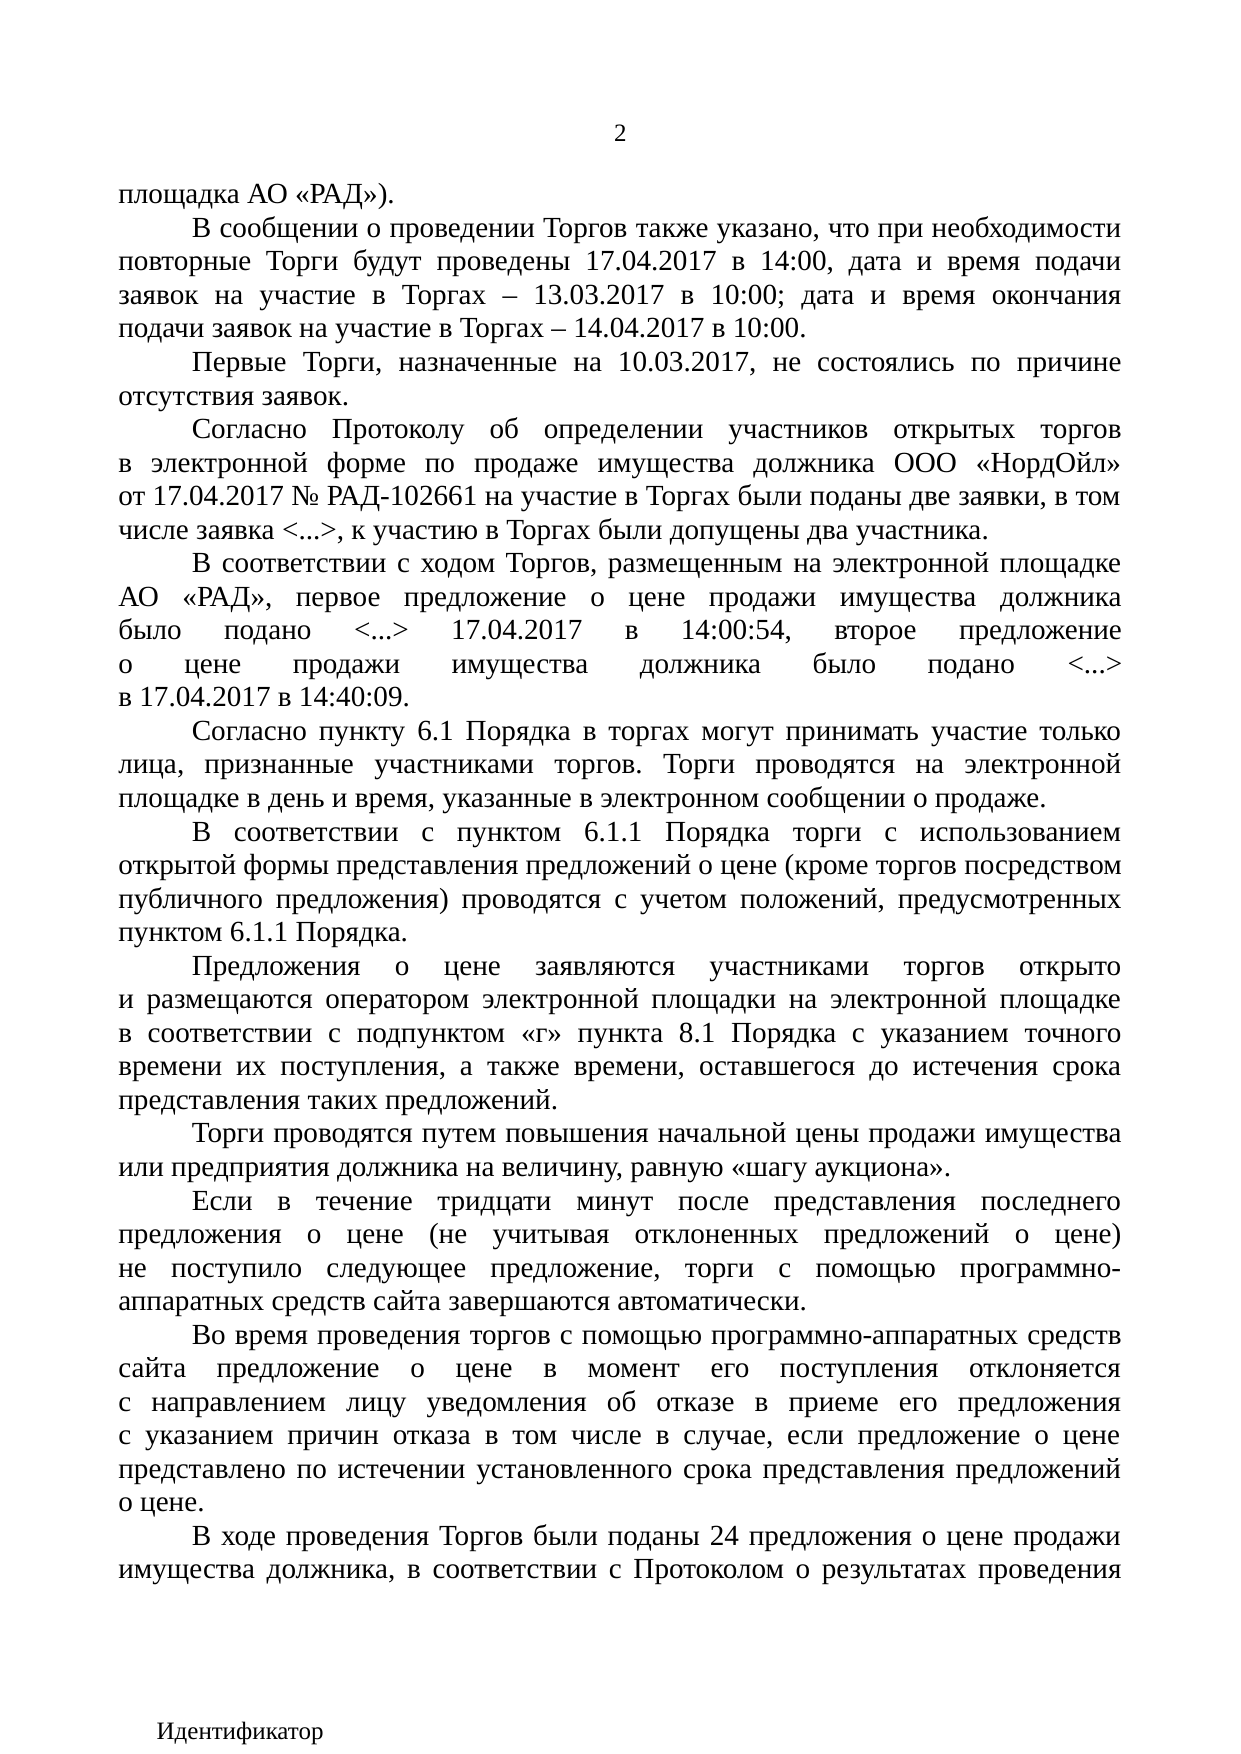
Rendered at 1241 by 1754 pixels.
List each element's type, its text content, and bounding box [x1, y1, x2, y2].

text В сообщении о проведении Торгов также указано, что при необходимости повторные Торги будут проведены 17.04.2017 в 14:00, дата и время подачи заявок на участие в Торгах – 13.03.2017 в 10:00; дата и время окончания подачи заявок на участие в Торгах – 14.04.2017 в 10:00. [118, 210, 1122, 344]
text Торги проводятся путем повышения начальной цены продажи имущества или предприятия должника на величину, равную «шагу аукциона». [118, 1116, 1122, 1183]
text площадка АО «РАД»). [118, 176, 1122, 210]
text Предложения о цене заявляются участниками торгов открыто и размещаются оператором электронной площадки на электронной площадке в соответствии с подпунктом «г» пункта 8.1 Порядка с указанием точного времени их поступления, а также времени, оставшегося до истечения срока представления таких предложений. [118, 948, 1122, 1116]
text Первые Торги, назначенные на 10.03.2017, не состоялись по причине отсутствия заявок. [118, 344, 1122, 411]
text Во время проведения торгов с помощью программно-аппаратных средств сайта предложение о цене в момент его поступления отклоняется с направлением лицу уведомления об отказе в приеме его предложения с указанием причин отказа в том числе в случае, если предложение о цене представлено по истечении установленного срока представления предложений о цене. [118, 1317, 1122, 1518]
text В соответствии с пунктом 6.1.1 Порядка торги с использованием открытой формы представления предложений о цене (кроме торгов посредством публичного предложения) проводятся с учетом положений, предусмотренных пунктом 6.1.1 Порядка. [118, 814, 1122, 948]
text В ходе проведения Торгов были поданы 24 предложения о цене продажи имущества должника, в соответствии с Протоколом о результатах проведения [118, 1518, 1122, 1585]
text Если в течение тридцати минут после представления последнего предложения о цене (не учитывая отклоненных предложений о цене) не поступило следующее предложение, торги с помощью программно-аппаратных средств сайта завершаются автоматически. [118, 1183, 1122, 1317]
text В соответствии с ходом Торгов, размещенным на электронной площадке АО «РАД», первое предложение о цене продажи имущества должника было подано <...> 17.04.2017 в 14:00:54, второе предложение о цене продажи имущества должника было подано <...> в 17.04.2017 в 14:40:09. [118, 545, 1122, 713]
text Согласно Протоколу об определении участников открытых торгов в электронной форме по продаже имущества должника ООО «НордОйл» от 17.04.2017 № РАД-102661 на участие в Торгах были поданы две заявки, в том числе заявка <...>, к участию в Торгах были допущены два участника. [118, 411, 1122, 545]
text Согласно пункту 6.1 Порядка в торгах могут принимать участие только лица, признанные участниками торгов. Торги проводятся на электронной площадке в день и время, указанные в электронном сообщении о продаже. [118, 713, 1122, 814]
